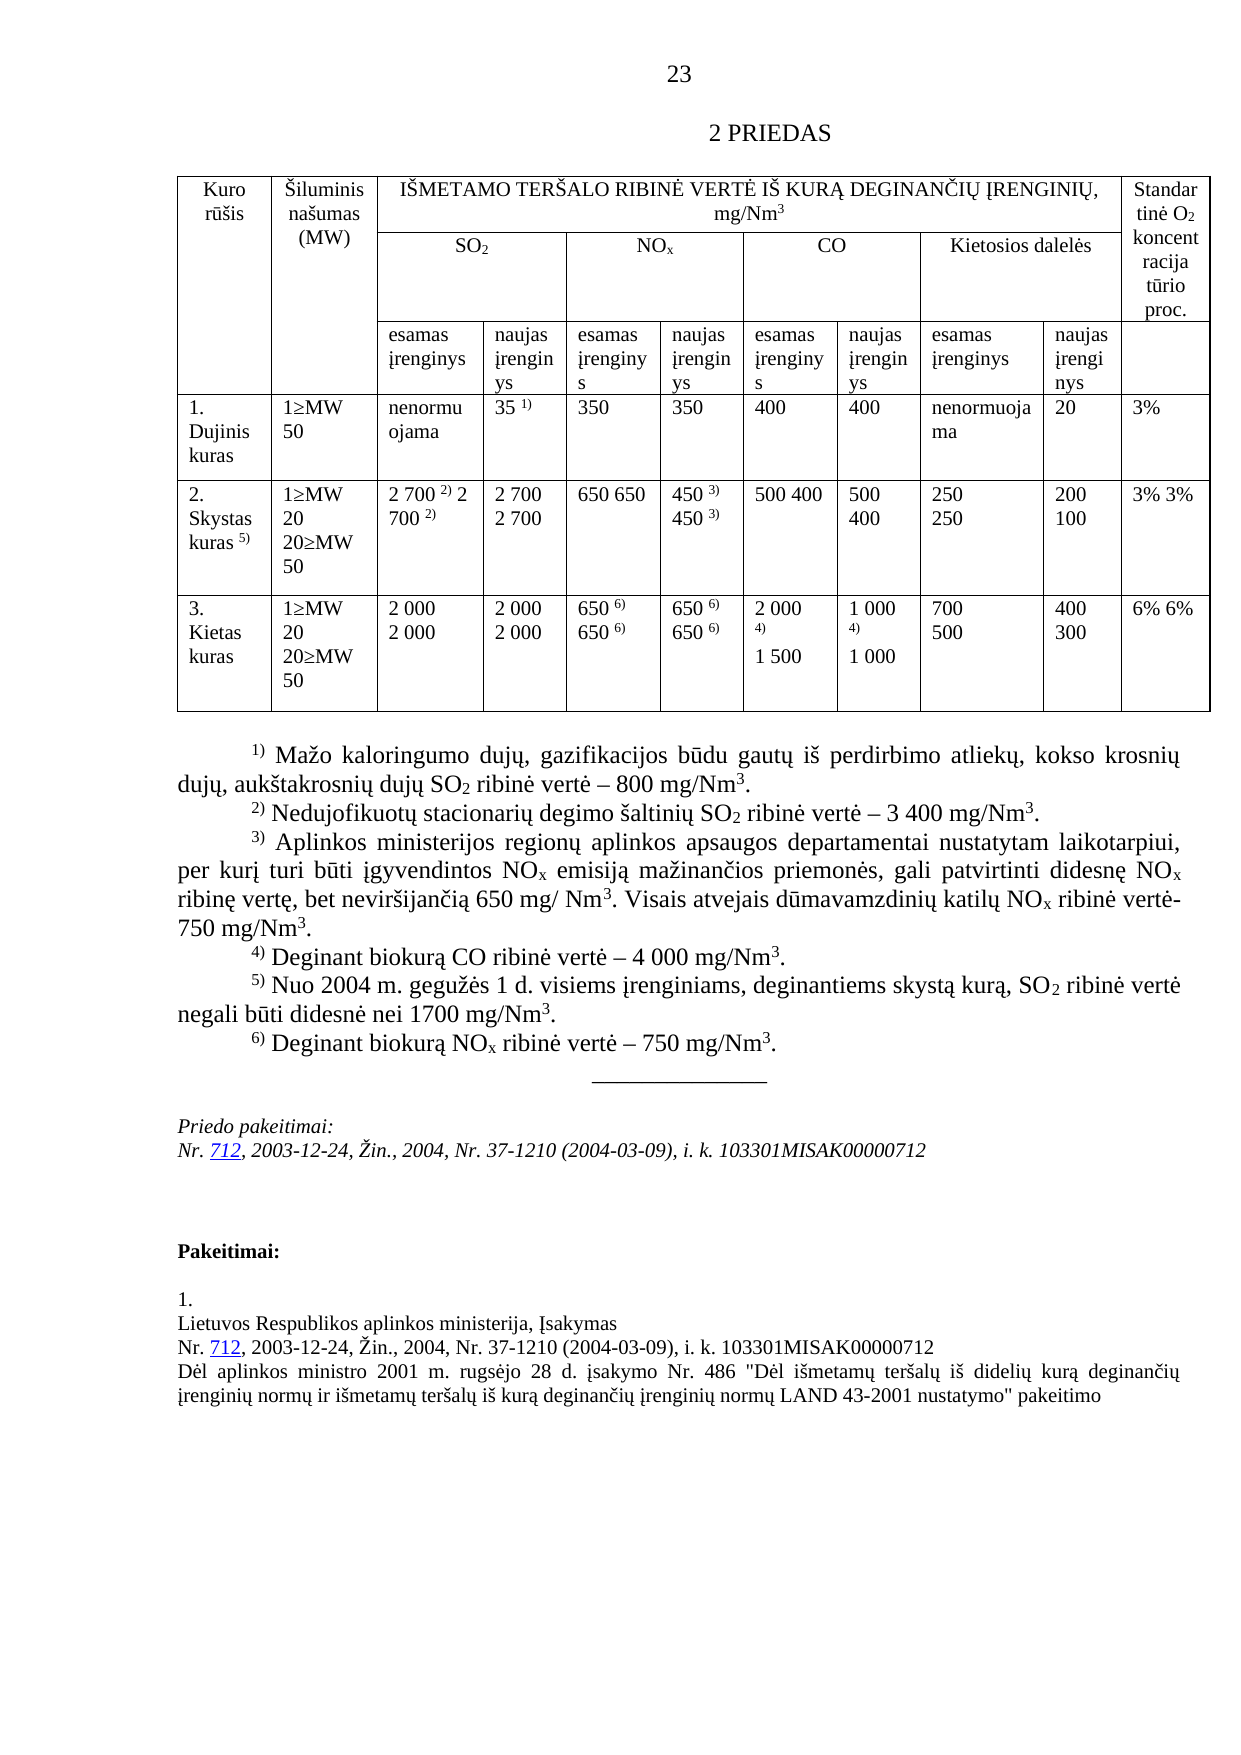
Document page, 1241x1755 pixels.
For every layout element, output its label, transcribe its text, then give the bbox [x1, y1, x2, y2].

table_cell 3% [1122, 395, 1209, 480]
table_cell nenormuojama [921, 395, 1043, 480]
table_cell nenormuojama [378, 395, 483, 480]
text Dėl aplinkos ministro 2001 m. rugsėjo 28 d. įsakymo Nr. 486 "Dėl išmetamų teršalų iš didelių kurą deginančių įrenginių normų ir išmetamų teršalų iš kurą deginančių įrenginių normų LAND 43-2001 nustatymo" pakeitimo [177, 1359, 1181, 1407]
table_cell [1122, 322, 1209, 394]
table_header Kuro rūšis [178, 177, 271, 394]
table_cell 2 700 2 700 [484, 481, 566, 595]
table_cell 20 [1044, 395, 1121, 480]
table_cell SO2 [378, 233, 566, 321]
text 5) Nuo 2004 m. gegužės 1 d. visiems įrenginiams, deginantiems skystą kurą, SO2 ribinė vertė negali būti didesnė nei 1700 mg/Nm3. [177, 970, 1181, 1028]
text ______________ [177, 1057, 1181, 1085]
table_cell esamas įrenginys [378, 322, 483, 394]
table_cell esamas įrenginys [744, 322, 837, 394]
table_cell 1≥MW 50 [272, 395, 377, 480]
table_cell 6% 6% [1122, 596, 1209, 711]
text 1) Mažo kaloringumo dujų, gazifikacijos būdu gautų iš perdirbimo atliekų, kokso krosnių dujų, aukštakrosnių dujų SO2 ribinė vertė – 800 mg/Nm3. [177, 740, 1181, 798]
table_cell 200 100 [1044, 481, 1121, 595]
table_cell 1≥MW 20 20≥MW 50 [272, 596, 377, 711]
table_cell 650 6) 650 6) [661, 596, 743, 711]
text Nr. 712, 2003-12-24, Žin., 2004, Nr. 37-1210 (2004-03-09), i. k. 103301MISAK00000712 [177, 1335, 1181, 1359]
table_cell 650 650 [567, 481, 660, 595]
table_cell esamas įrenginys [567, 322, 660, 394]
table_cell 350 [567, 395, 660, 480]
table_cell naujas įrenginys [838, 322, 920, 394]
table_cell 500 400 [838, 481, 920, 595]
table_cell 400 [744, 395, 837, 480]
table_cell 1. Dujinis kuras [178, 395, 271, 480]
table_cell 3% 3% [1122, 481, 1209, 595]
table_cell naujas įrenginys [1044, 322, 1121, 394]
table_header Šiluminis našumas (MW) [272, 177, 377, 394]
text Lietuvos Respublikos aplinkos ministerija, Įsakymas [177, 1311, 1181, 1335]
table_cell 2 000 4) 1 500 [744, 596, 837, 711]
table_cell 350 [661, 395, 743, 480]
table_cell CO [744, 233, 920, 321]
table_cell naujas įrenginys [661, 322, 743, 394]
table_cell 650 6) 650 6) [567, 596, 660, 711]
table_cell 2. Skystas kuras 5) [178, 481, 271, 595]
table_header IŠMETAMO TERŠALO RIBINĖ VERTĖ IŠ KURĄ DEGINANČIŲ ĮRENGINIŲ, mg/Nm3 [378, 177, 1121, 232]
table_cell 2 000 2 000 [378, 596, 483, 711]
table_cell 400 [838, 395, 920, 480]
table_cell 450 3) 450 3) [661, 481, 743, 595]
table_cell 400 300 [1044, 596, 1121, 711]
table_header Standartinė O2 koncentracija tūrio proc. [1122, 177, 1209, 321]
table_cell 1 000 4) 1 000 [838, 596, 920, 711]
table_cell 700 500 [921, 596, 1043, 711]
table_cell NOx [567, 233, 743, 321]
table_cell 3. Kietas kuras [178, 596, 271, 711]
table_cell 35 1) [484, 395, 566, 480]
table_cell 1≥MW 20 20≥MW 50 [272, 481, 377, 595]
table_cell esamas įrenginys [921, 322, 1043, 394]
text Nr. 712, 2003-12-24, Žin., 2004, Nr. 37-1210 (2004-03-09), i. k. 103301MISAK00000712 [177, 1138, 1181, 1162]
text 4) Deginant biokurą CO ribinė vertė – 4 000 mg/Nm3. [177, 942, 1181, 970]
text 2) Nedujofikuotų stacionarių degimo šaltinių SO2 ribinė vertė – 3 400 mg/Nm3. [177, 798, 1181, 827]
table_cell Kietosios dalelės [921, 233, 1121, 321]
text Pakeitimai: [177, 1239, 1181, 1263]
text 3) Aplinkos ministerijos regionų aplinkos apsaugos departamentai nustatytam laikotarpiui, per kurį turi būti įgyvendintos NOx emisiją mažinančios priemonės, gali patvirtinti didesnę NOx ribinę vertę, bet neviršijančią 650 mg/ Nm3. Visais atvejais dūmavamzdinių katilų NOx ribinė vertė-750 mg/Nm3. [177, 827, 1181, 942]
table_cell 500 400 [744, 481, 837, 595]
table_cell 250 250 [921, 481, 1043, 595]
table_cell 2 700 2) 2 700 2) [378, 481, 483, 595]
text Priedo pakeitimai: [177, 1114, 1181, 1138]
text 1. [177, 1287, 1181, 1311]
table_cell naujas įrenginys [484, 322, 566, 394]
text 6) Deginant biokurą NOx ribinė vertė – 750 mg/Nm3. [177, 1028, 1181, 1057]
text 2 PRIEDAS [177, 118, 1181, 147]
table_cell 2 000 2 000 [484, 596, 566, 711]
